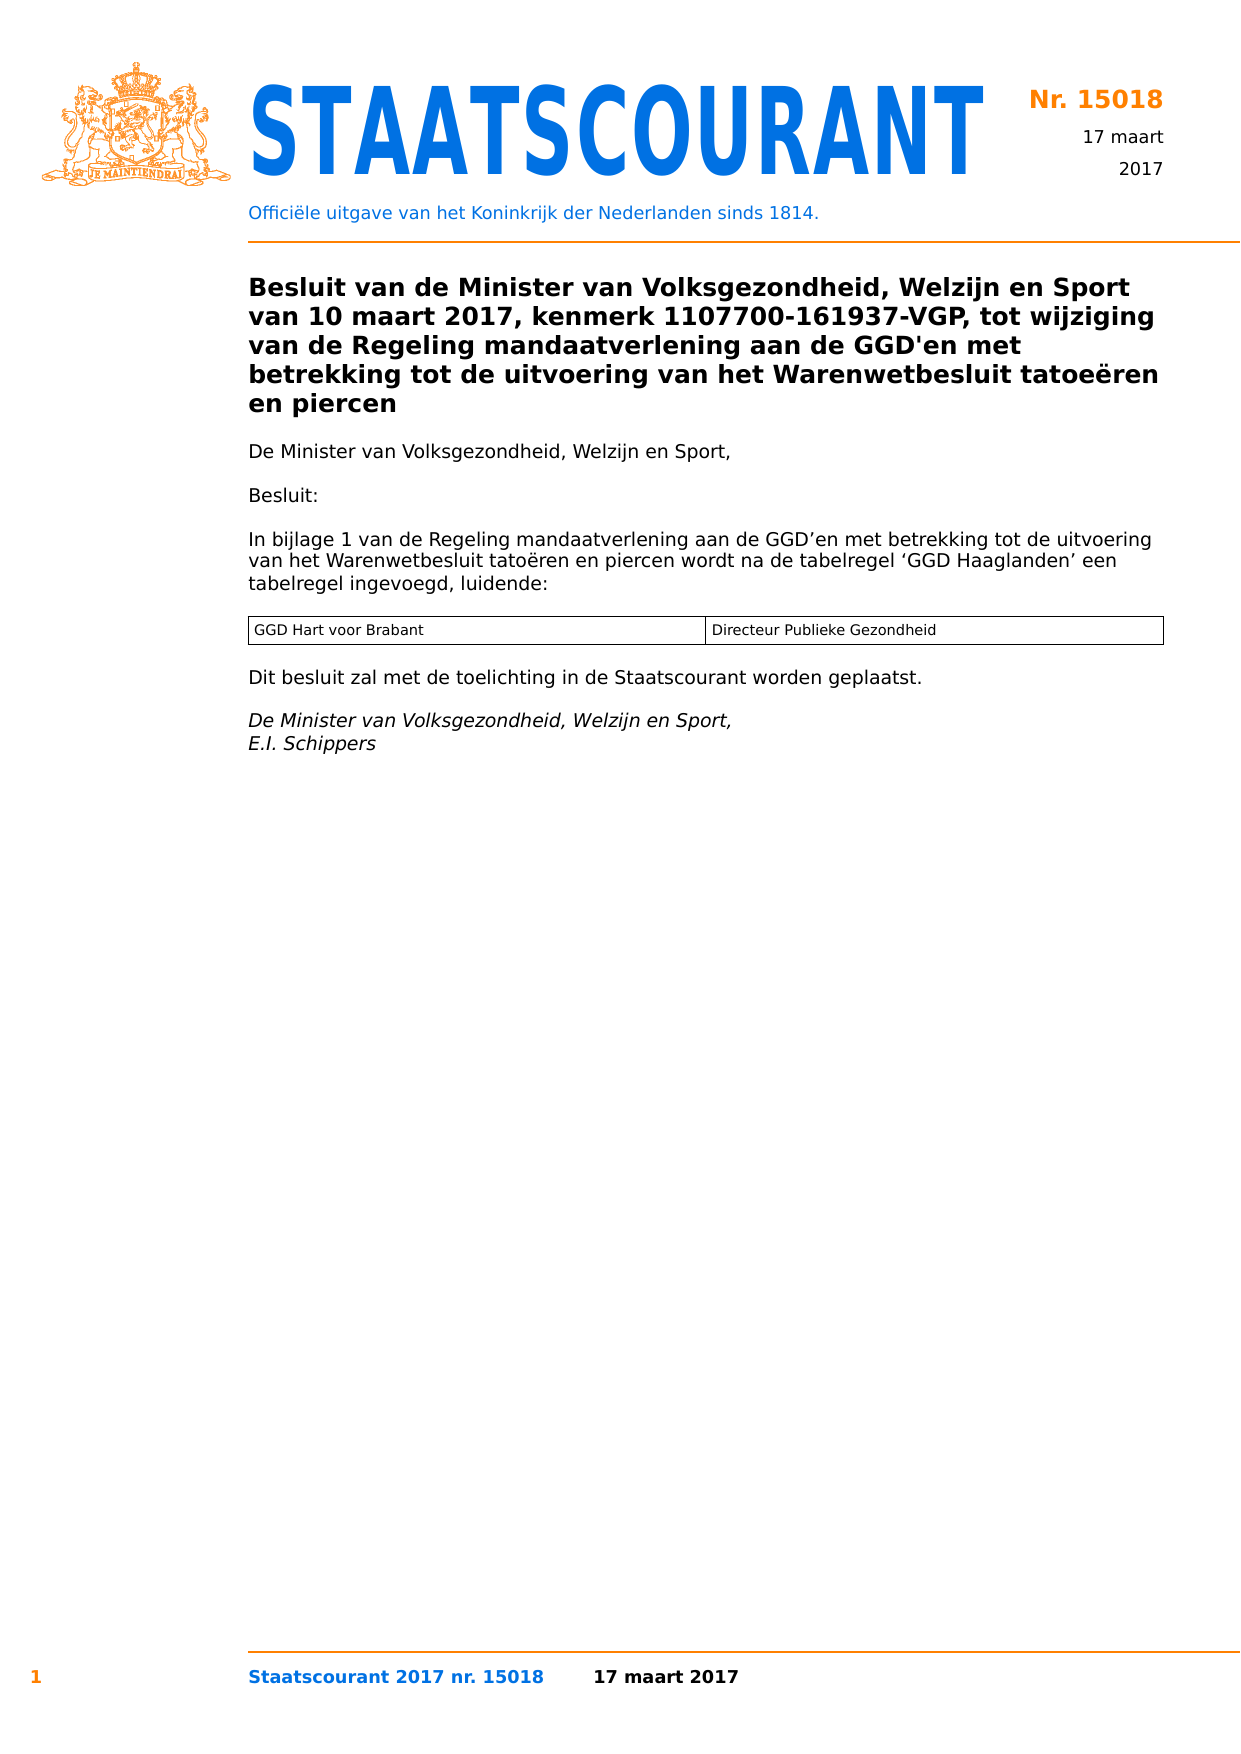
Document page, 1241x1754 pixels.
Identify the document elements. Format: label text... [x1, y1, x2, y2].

table_header STAATSCOURANT [248, 62, 998, 203]
text Dit besluit zal met de toelichting in de Staatscourant worden geplaatst. [248, 667, 1163, 688]
table_header Directeur Publieke Gezondheid [706, 617, 1163, 644]
picture [41, 62, 231, 186]
table_cell Officiële uitgave van het Koninkrijk der Nederlanden sinds 1814. [248, 203, 1240, 241]
table_header [25, 62, 248, 241]
text In bijlage 1 van de Regeling mandaatverlening aan de GGD’en met betrekking tot de uitvoering van het Warenwetbesluit tatoëren en piercen wordt na de tabelregel ‘GGD Haaglanden’ een tabelregel ingevoegd, luidende: [248, 528, 1163, 594]
text Besluit: [248, 484, 1163, 507]
table_header GGD Hart voor Brabant [249, 617, 705, 644]
subtitle Besluit van de Minister van Volksgezondheid, Welzijn en Sport van 10 maart 2017, kenmerk 1107700-161937-VGP, tot wijziging van de Regeling mandaatverlening aan de GGD'en met betrekking tot de uitvoering van het Warenwetbesluit tatoeëren en piercen [248, 273, 1163, 419]
table_cell 17 maart [998, 121, 1240, 153]
text De Minister van Volksgezondheid, Welzijn en Sport, [248, 441, 1163, 463]
text De Minister van Volksgezondheid, Welzijn en Sport, E.I. Schippers [248, 710, 1163, 754]
table_header Nr. 15018 [998, 62, 1240, 121]
table_cell 2017 [998, 153, 1240, 203]
